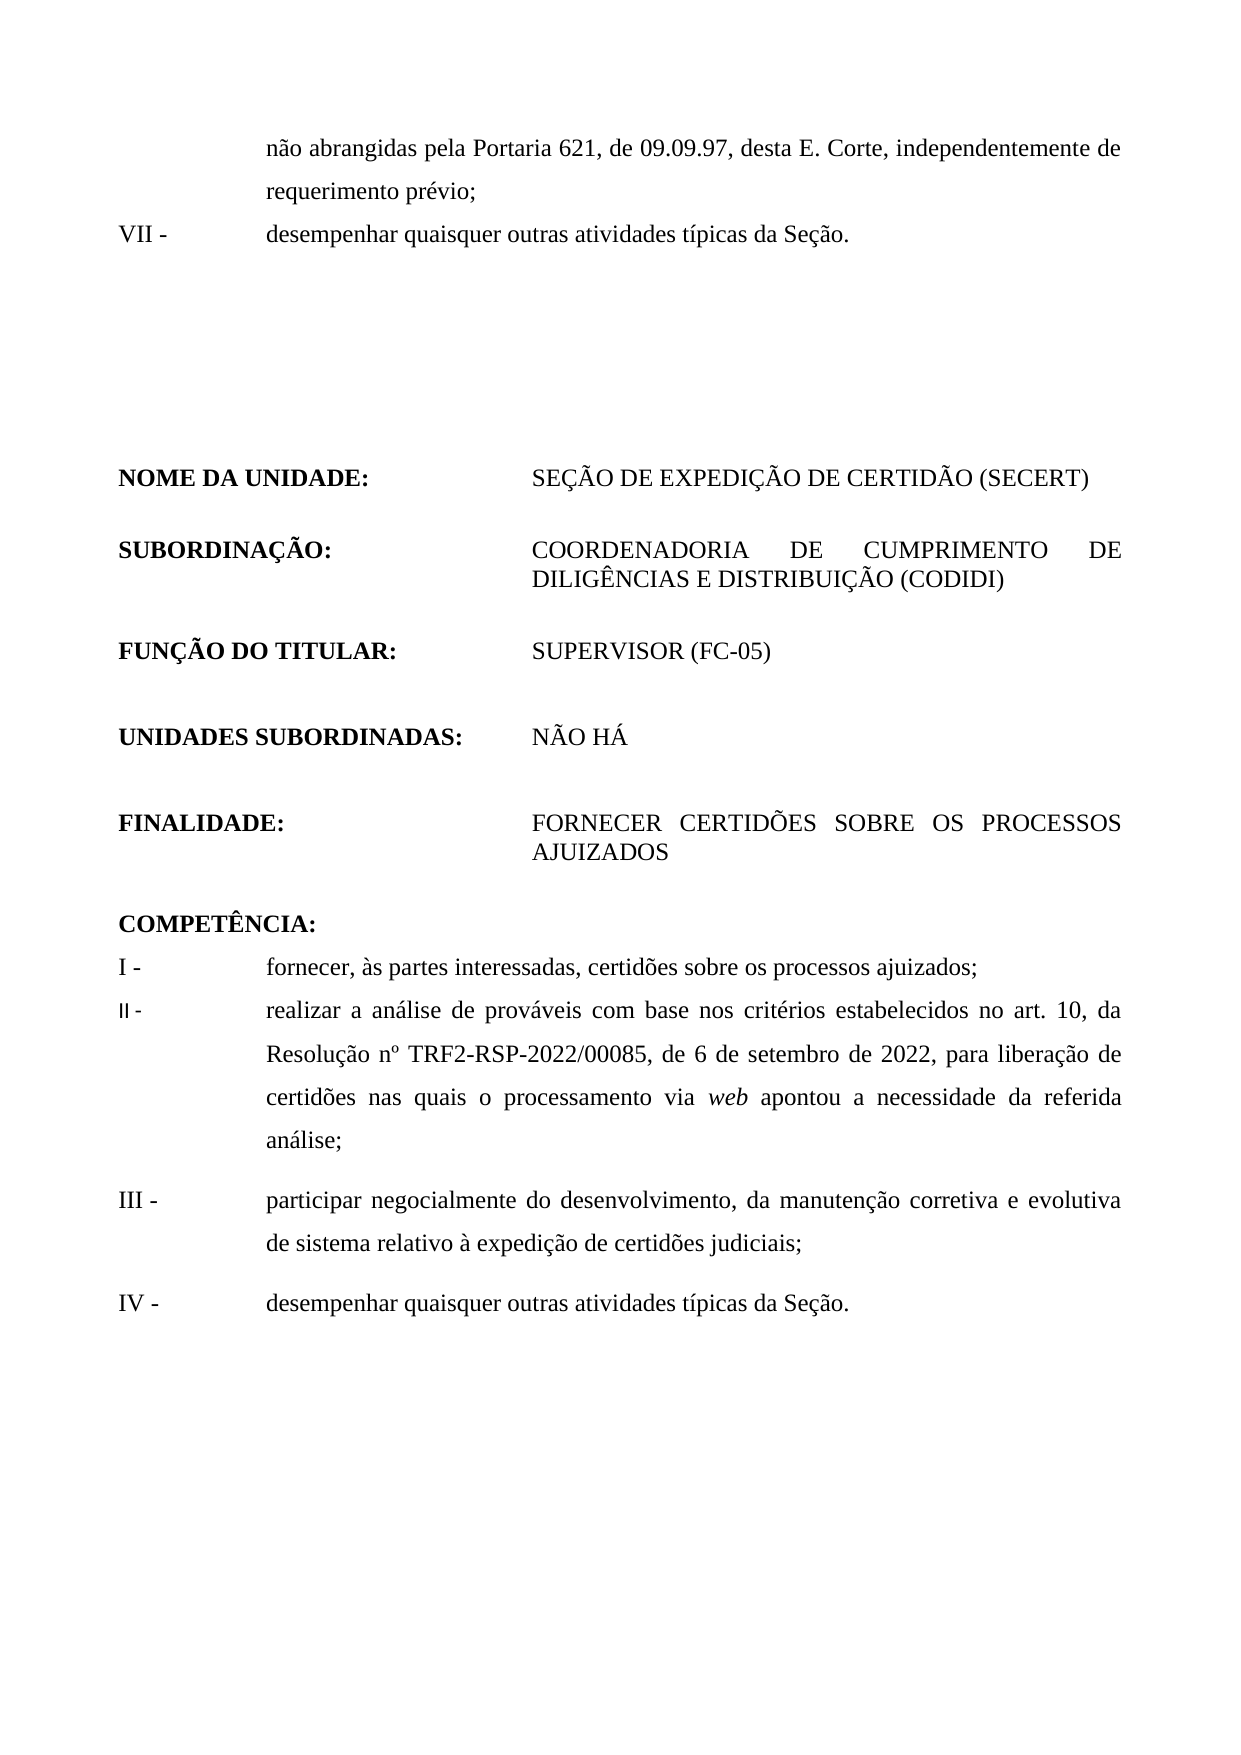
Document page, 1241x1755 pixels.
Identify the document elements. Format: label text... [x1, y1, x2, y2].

list fornecer, às partes interessadas, certidões sobre os processos ajuizados; [118, 952, 1122, 981]
list não abrangidas pela Portaria 621, de 09.09.97, desta E. Corte, independentemente de requerimento prévio; [118, 133, 1122, 205]
text COMPETÊNCIA: [118, 909, 1122, 938]
list participar negocialmente do desenvolvimento, da manutenção corretiva e evolutiva de sistema relativo à expedição de certidões judiciais; [118, 1185, 1122, 1257]
list realizar a análise de prováveis com base nos critérios estabelecidos no art. 10, da Resolução nº TRF2-RSP-2022/00085, de 6 de setembro de 2022, para liberação de certidões nas quais o processamento via web apontou a necessidade da referida análise; [118, 995, 1122, 1154]
text FUNÇÃO DO TITULAR: SUPERVISOR (FC-05) [118, 636, 1122, 665]
text UNIDADES SUBORDINADAS: NÃO HÁ [118, 722, 1122, 751]
list desempenhar quaisquer outras atividades típicas da Seção. [118, 219, 1122, 248]
text NOME DA UNIDADE: SEÇÃO DE EXPEDIÇÃO DE CERTIDÃO (SECERT) [118, 463, 1122, 492]
text SUBORDINAÇÃO: COORDENADORIA DE CUMPRIMENTO DE DILIGÊNCIAS E DISTRIBUIÇÃO (CODIDI) [118, 535, 1122, 593]
text FINALIDADE: FORNECER CERTIDÕES SOBRE OS PROCESSOS AJUIZADOS [118, 808, 1122, 866]
list desempenhar quaisquer outras atividades típicas da Seção. [118, 1288, 1122, 1317]
